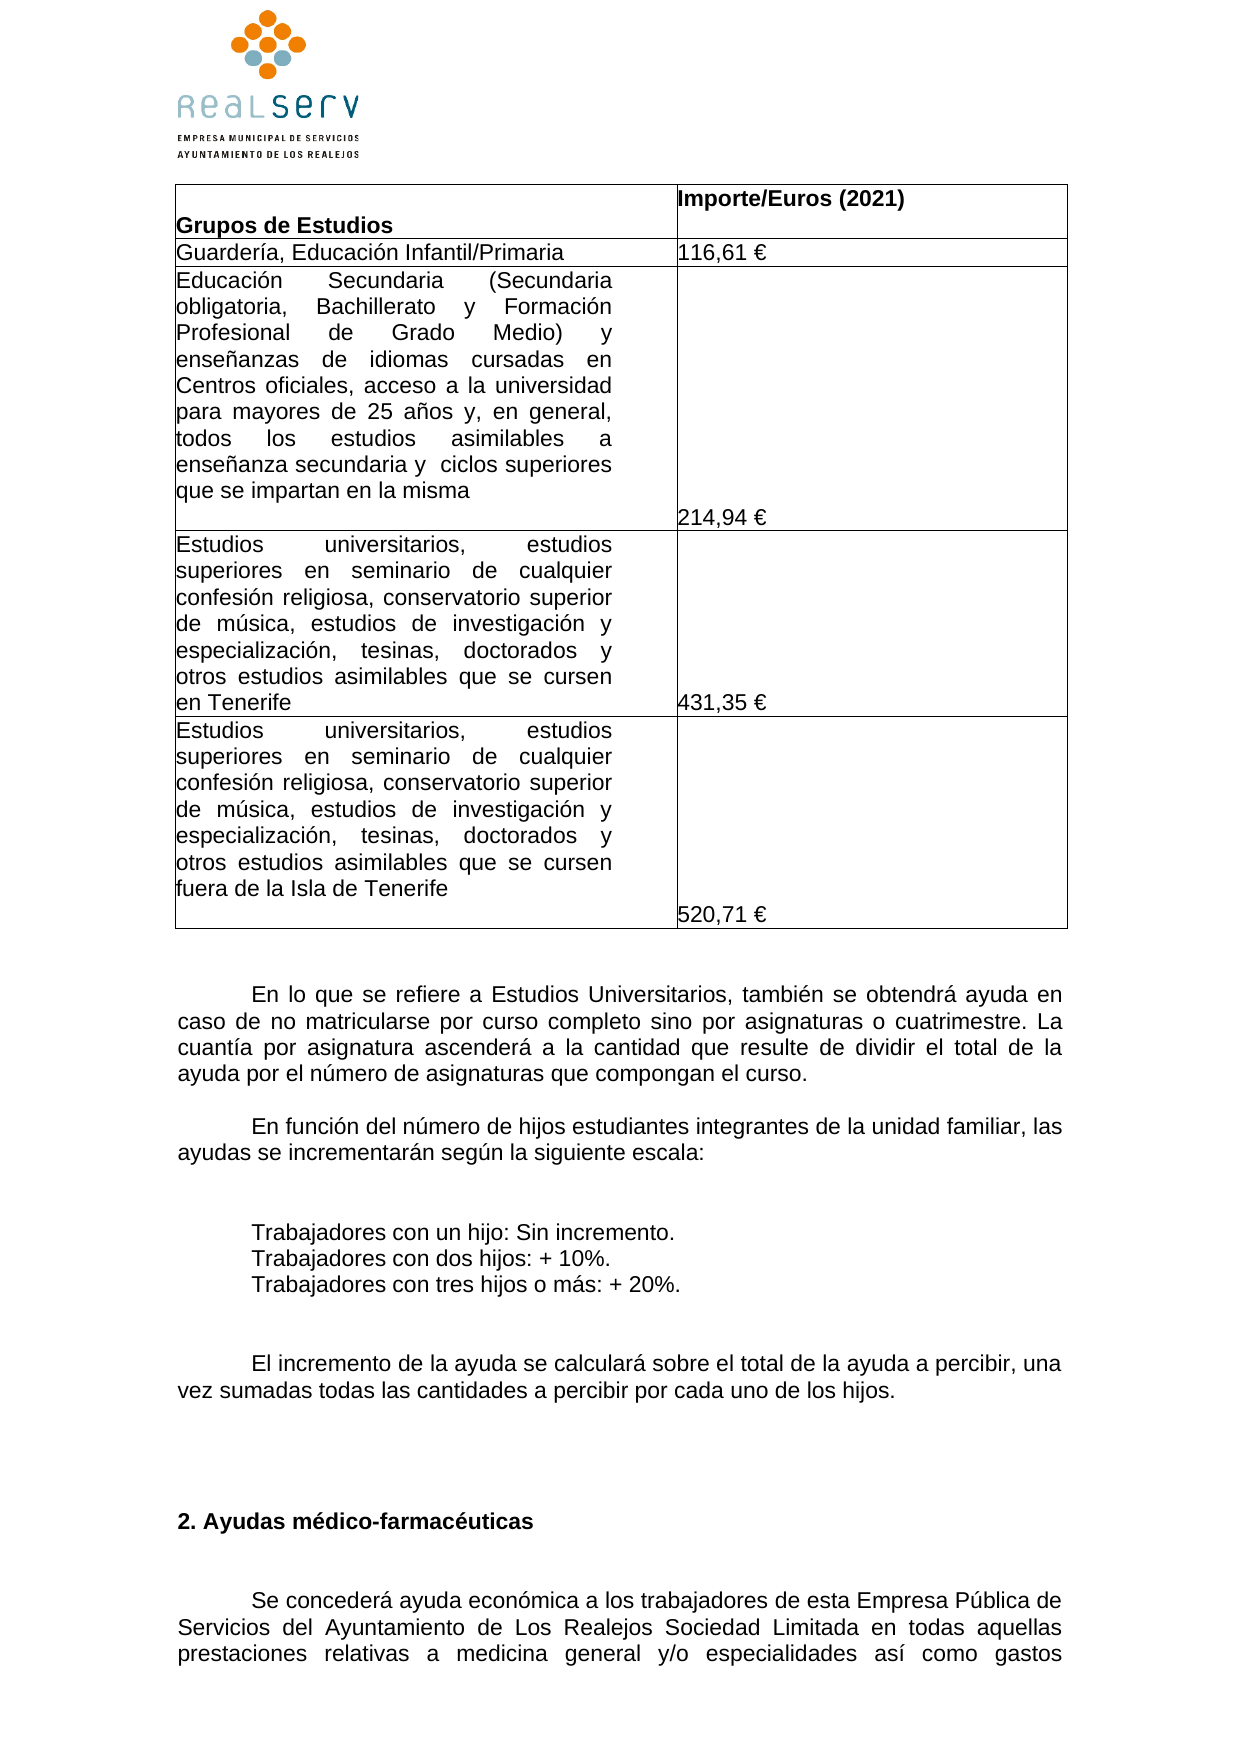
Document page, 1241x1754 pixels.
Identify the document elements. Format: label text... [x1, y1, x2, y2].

table_cell 116,61 € [678, 239, 1067, 266]
table_cell Estudios universitarios, estudios superiores en seminario de cualquier confesión religiosa, conservatorio superior de música, estudios de investigación y especialización, tesinas, doctorados y otros estudios asimilables que se cursen en Tenerife [176, 531, 677, 716]
text Trabajadores con tres hijos o más: + 20%. [177, 1271, 998, 1297]
table_cell Estudios universitarios, estudios superiores en seminario de cualquier confesión religiosa, conservatorio superior de música, estudios de investigación y especialización, tesinas, doctorados y otros estudios asimilables que se cursen fuera de la Isla de Tenerife [176, 717, 677, 927]
table_cell Educación Secundaria (Secundaria obligatoria, Bachillerato y Formación Profesional de Grado Medio) y enseñanzas de idiomas cursadas en Centros oficiales, acceso a la universidad para mayores de 25 años y, en general, todos los estudios asimilables a enseñanza secundaria y ciclos superiores que se impartan en la misma [176, 267, 677, 530]
table_header Importe/Euros (2021) [678, 185, 1067, 238]
text En función del número de hijos estudiantes integrantes de la unidad familiar, las ayudas se incrementarán según la siguiente escala: [177, 1113, 1063, 1166]
table_cell 214,94 € [678, 267, 1067, 530]
table_cell 520,71 € [678, 717, 1067, 927]
text Se concederá ayuda económica a los trabajadores de esta Empresa Pública de Servicios del Ayuntamiento de Los Realejos Sociedad Limitada en todas aquellas prestaciones relativas a medicina general y/o especialidades así como gastos [177, 1587, 1063, 1666]
table_header Grupos de Estudios [176, 185, 677, 238]
text Trabajadores con dos hijos: + 10%. [177, 1245, 998, 1271]
text El incremento de la ayuda se calculará sobre el total de la ayuda a percibir, una vez sumadas todas las cantidades a percibir por cada uno de los hijos. [177, 1350, 1063, 1403]
table_cell Guardería, Educación Infantil/Primaria [176, 239, 677, 266]
text Trabajadores con un hijo: Sin incremento. [177, 1218, 998, 1245]
text 2. Ayudas médico-farmacéuticas [177, 1508, 998, 1535]
text En lo que se refiere a Estudios Universitarios, también se obtendrá ayuda en caso de no matricularse por curso completo sino por asignaturas o cuatrimestre. La cuantía por asignatura ascenderá a la cantidad que resulte de dividir el total de la ayuda por el número de asignaturas que compongan el curso. [177, 981, 1063, 1087]
table_cell 431,35 € [678, 531, 1067, 716]
